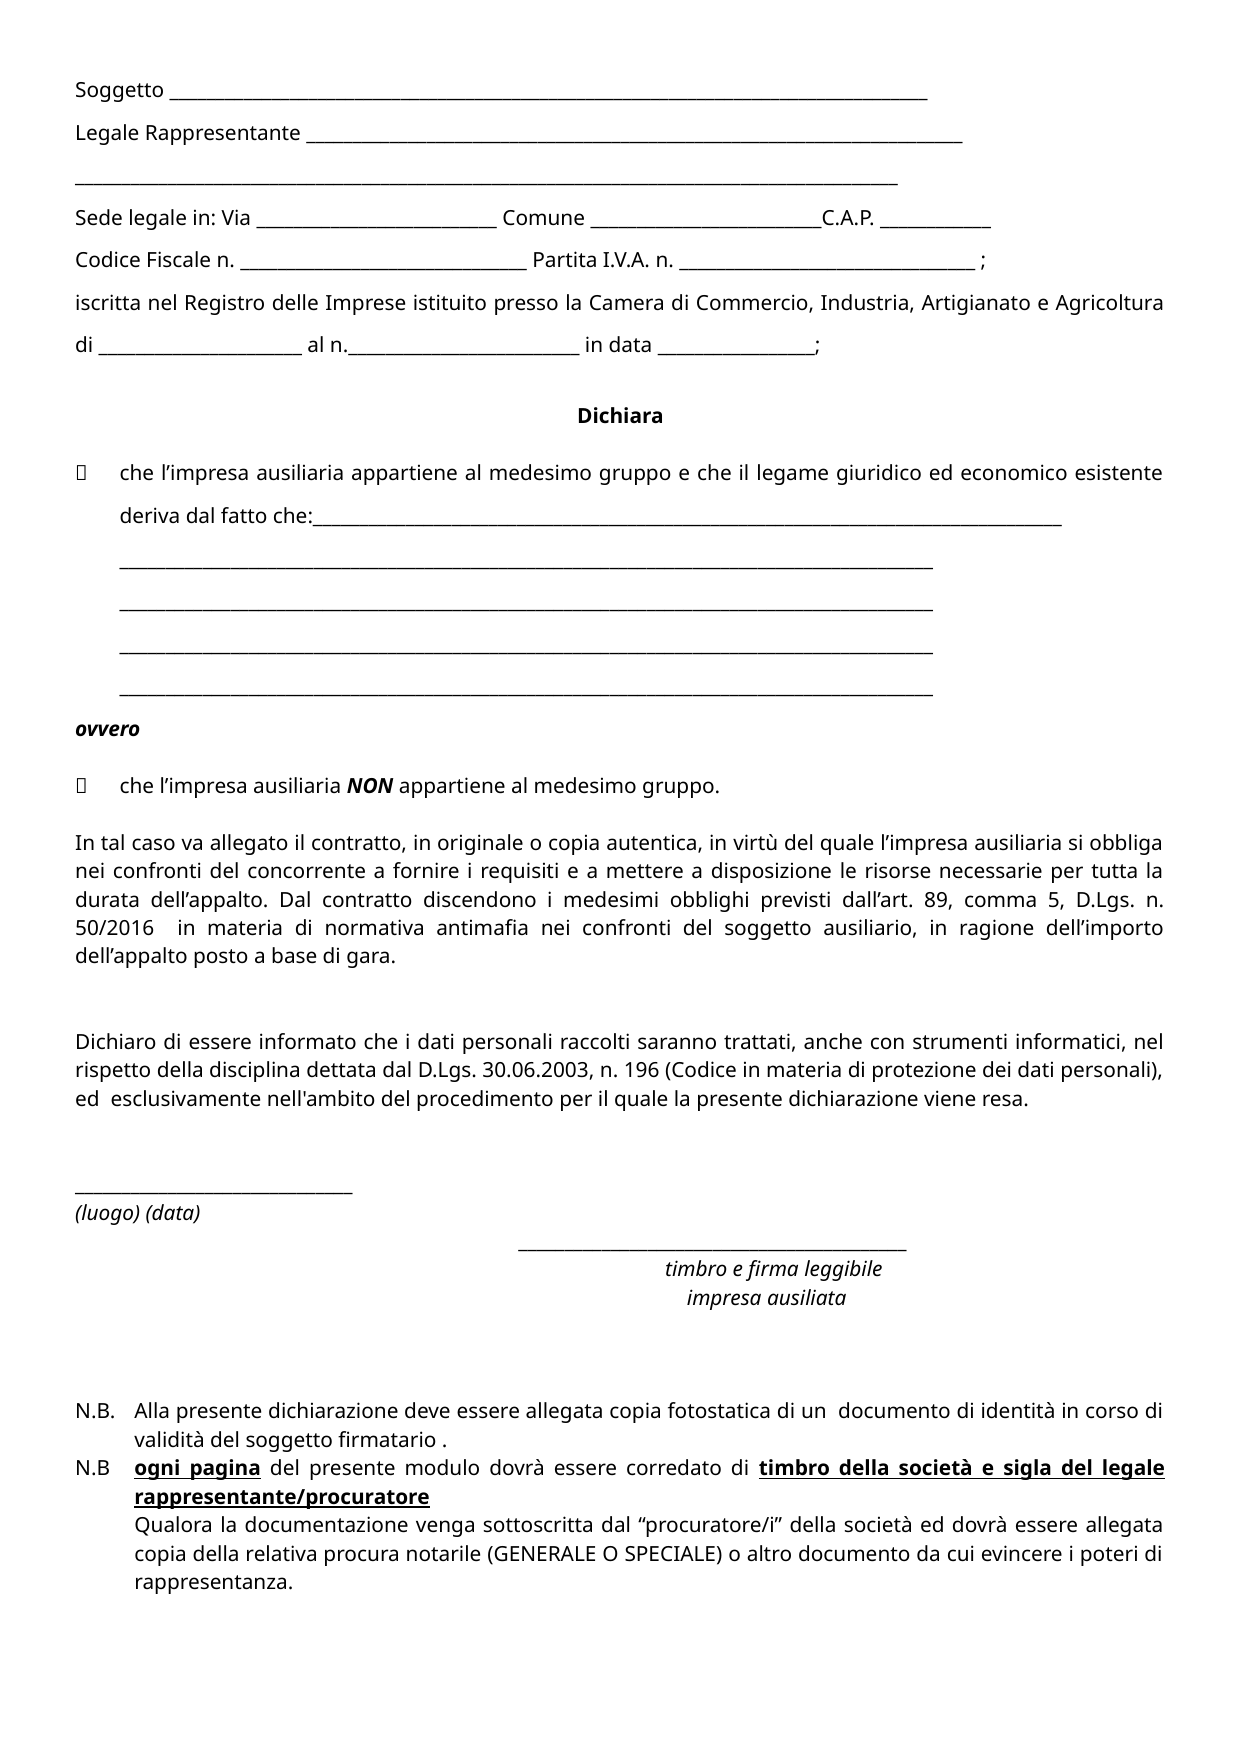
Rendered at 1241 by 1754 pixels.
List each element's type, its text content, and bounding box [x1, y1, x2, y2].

text N.B ogni pagina del presente modulo dovrà essere corredato di timbro della società e sigla del legale rappresentante/procuratore [75, 1453, 1165, 1510]
text __________________________________________ [517, 1226, 1165, 1254]
text (luogo) (data) [75, 1198, 1165, 1226]
text ________________________________________________________________________________________ [75, 544, 1165, 572]
text  che l’impresa ausiliaria NON appartiene al medesimo gruppo. [75, 771, 1165, 799]
text impresa ausiliata [665, 1283, 1165, 1311]
text In tal caso va allegato il contratto, in originale o copia autentica, in virtù del quale l’impresa ausiliaria si obbliga nei confronti del concorrente a fornire i requisiti e a mettere a disposizione le risorse necessarie per tutta la durata dell’appalto. Dal contratto discendono i medesimi obblighi previsti dall’art. 89, comma 5, D.Lgs. n. 50/2016 in materia di normativa antimafia nei confronti del soggetto ausiliario, in ragione dell’importo dell’appalto posto a base di gara. [75, 828, 1165, 970]
text Dichiara [75, 402, 1165, 430]
text Soggetto __________________________________________________________________________________ [75, 75, 1165, 103]
text Qualora la documentazione venga sottoscritta dal “procuratore/i” della società ed dovrà essere allegata copia della relativa procura notarile (GENERALE O SPECIALE) o altro documento da cui evincere i poteri di rappresentanza. [75, 1510, 1165, 1596]
text N.B. Alla presente dichiarazione deve essere allegata copia fotostatica di un documento di identità in corso di validità del soggetto firmatario . [75, 1397, 1165, 1453]
text ______________________________ [75, 1169, 1165, 1198]
text ovvero [75, 714, 1165, 743]
text  che l’impresa ausiliaria appartiene al medesimo gruppo e che il legame giuridico ed economico esistente deriva dal fatto che:_________________________________________________________________________________ [75, 458, 1165, 529]
text ________________________________________________________________________________________ [75, 672, 1165, 700]
text Legale Rappresentante _______________________________________________________________________ [75, 118, 1165, 146]
text _________________________________________________________________________________________ [75, 160, 1165, 189]
text ________________________________________________________________________________________ [75, 629, 1165, 657]
text iscritta nel Registro delle Imprese istituito presso la Camera di Commercio, Industria, Artigianato e Agricoltura di ______________________ al n._________________________ in data _________________; [75, 288, 1165, 359]
text Sede legale in: Via __________________________ Comune _________________________C.A.P. ____________ [75, 203, 1165, 231]
text timbro e firma leggibile [591, 1254, 1165, 1283]
text Codice Fiscale n. _______________________________ Partita I.V.A. n. ________________________________ ; [75, 245, 1165, 274]
text ________________________________________________________________________________________ [75, 586, 1165, 615]
text Dichiaro di essere informato che i dati personali raccolti saranno trattati, anche con strumenti informatici, nel rispetto della disciplina dettata dal D.Lgs. 30.06.2003, n. 196 (Codice in materia di protezione dei dati personali), ed esclusivamente nell'ambito del procedimento per il quale la presente dichiarazione viene resa. [75, 1027, 1165, 1112]
